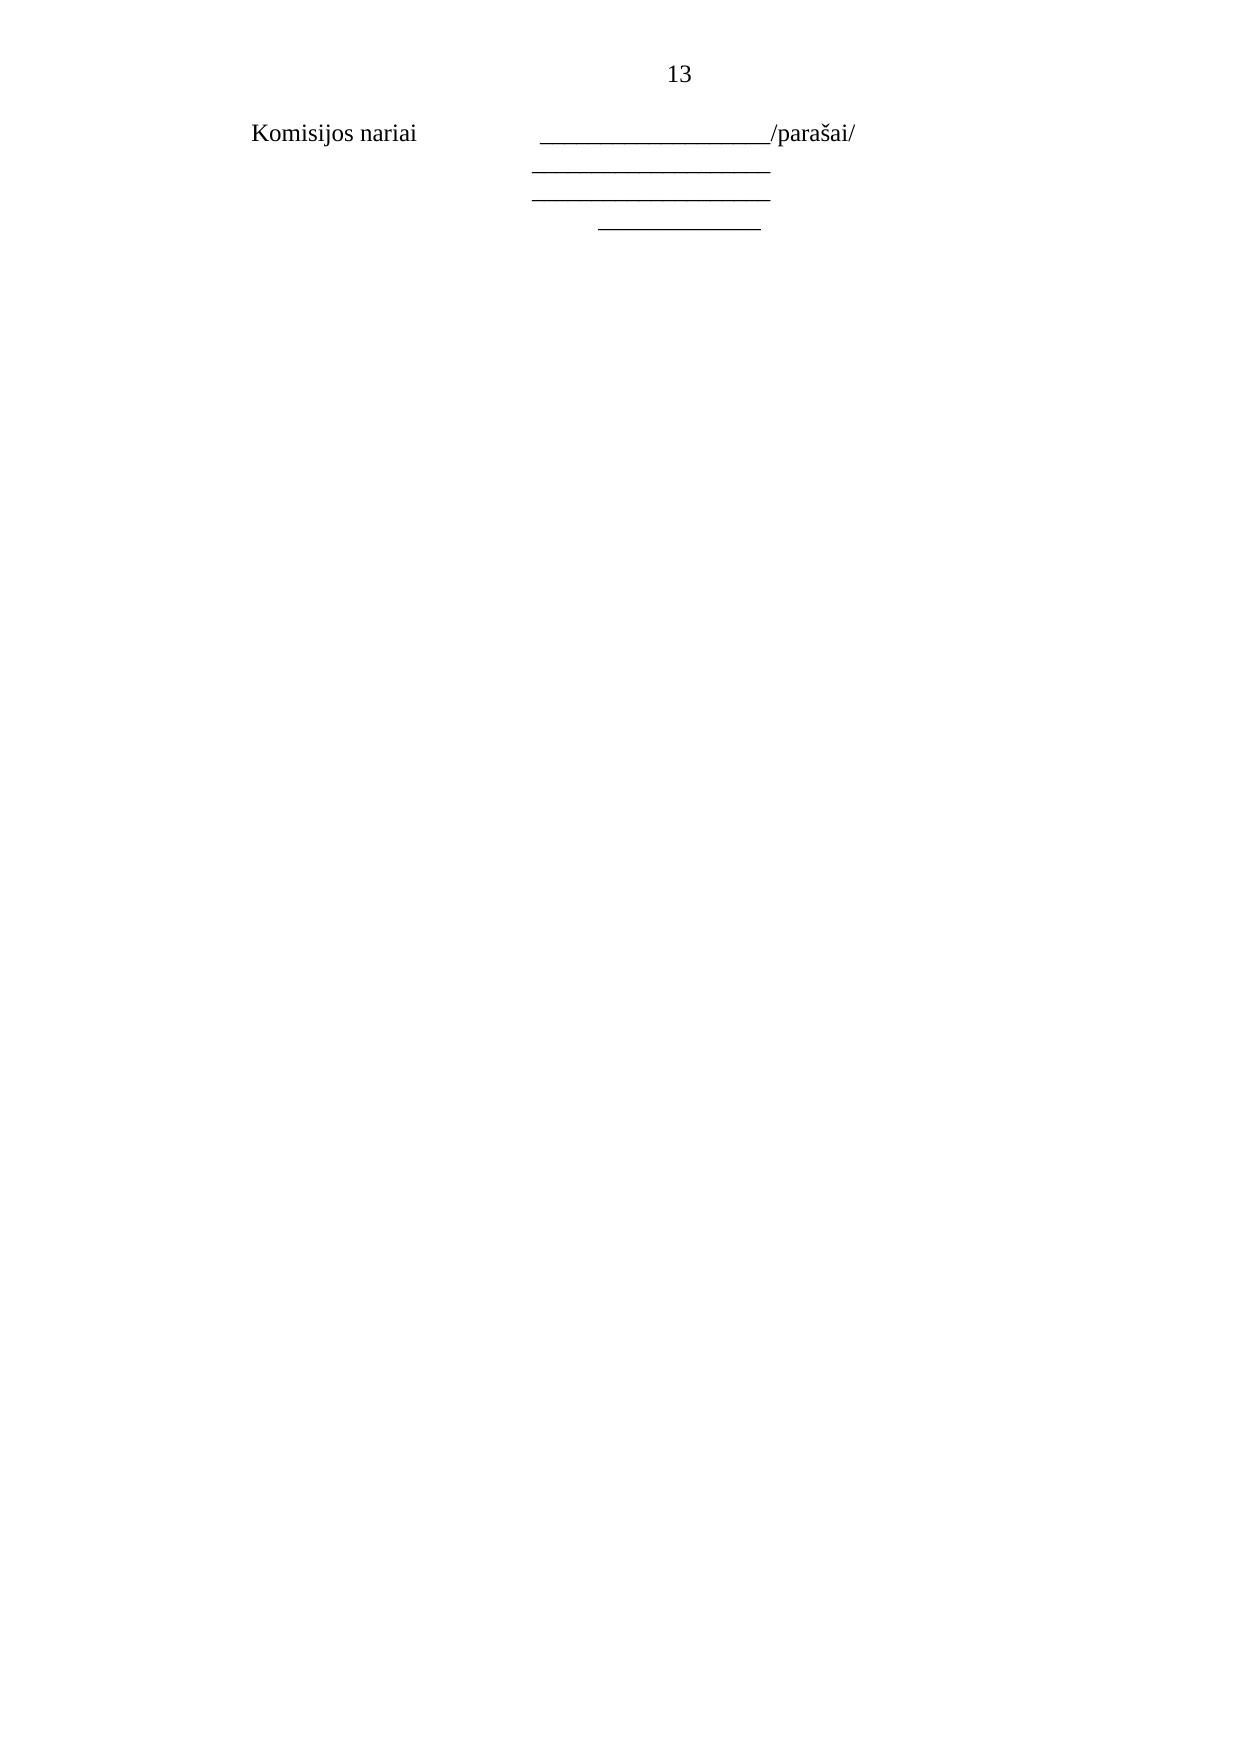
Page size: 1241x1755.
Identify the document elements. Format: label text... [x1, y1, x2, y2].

text _____________ [177, 204, 1181, 233]
text Komisijos nariai /parašai/ [177, 118, 1181, 147]
